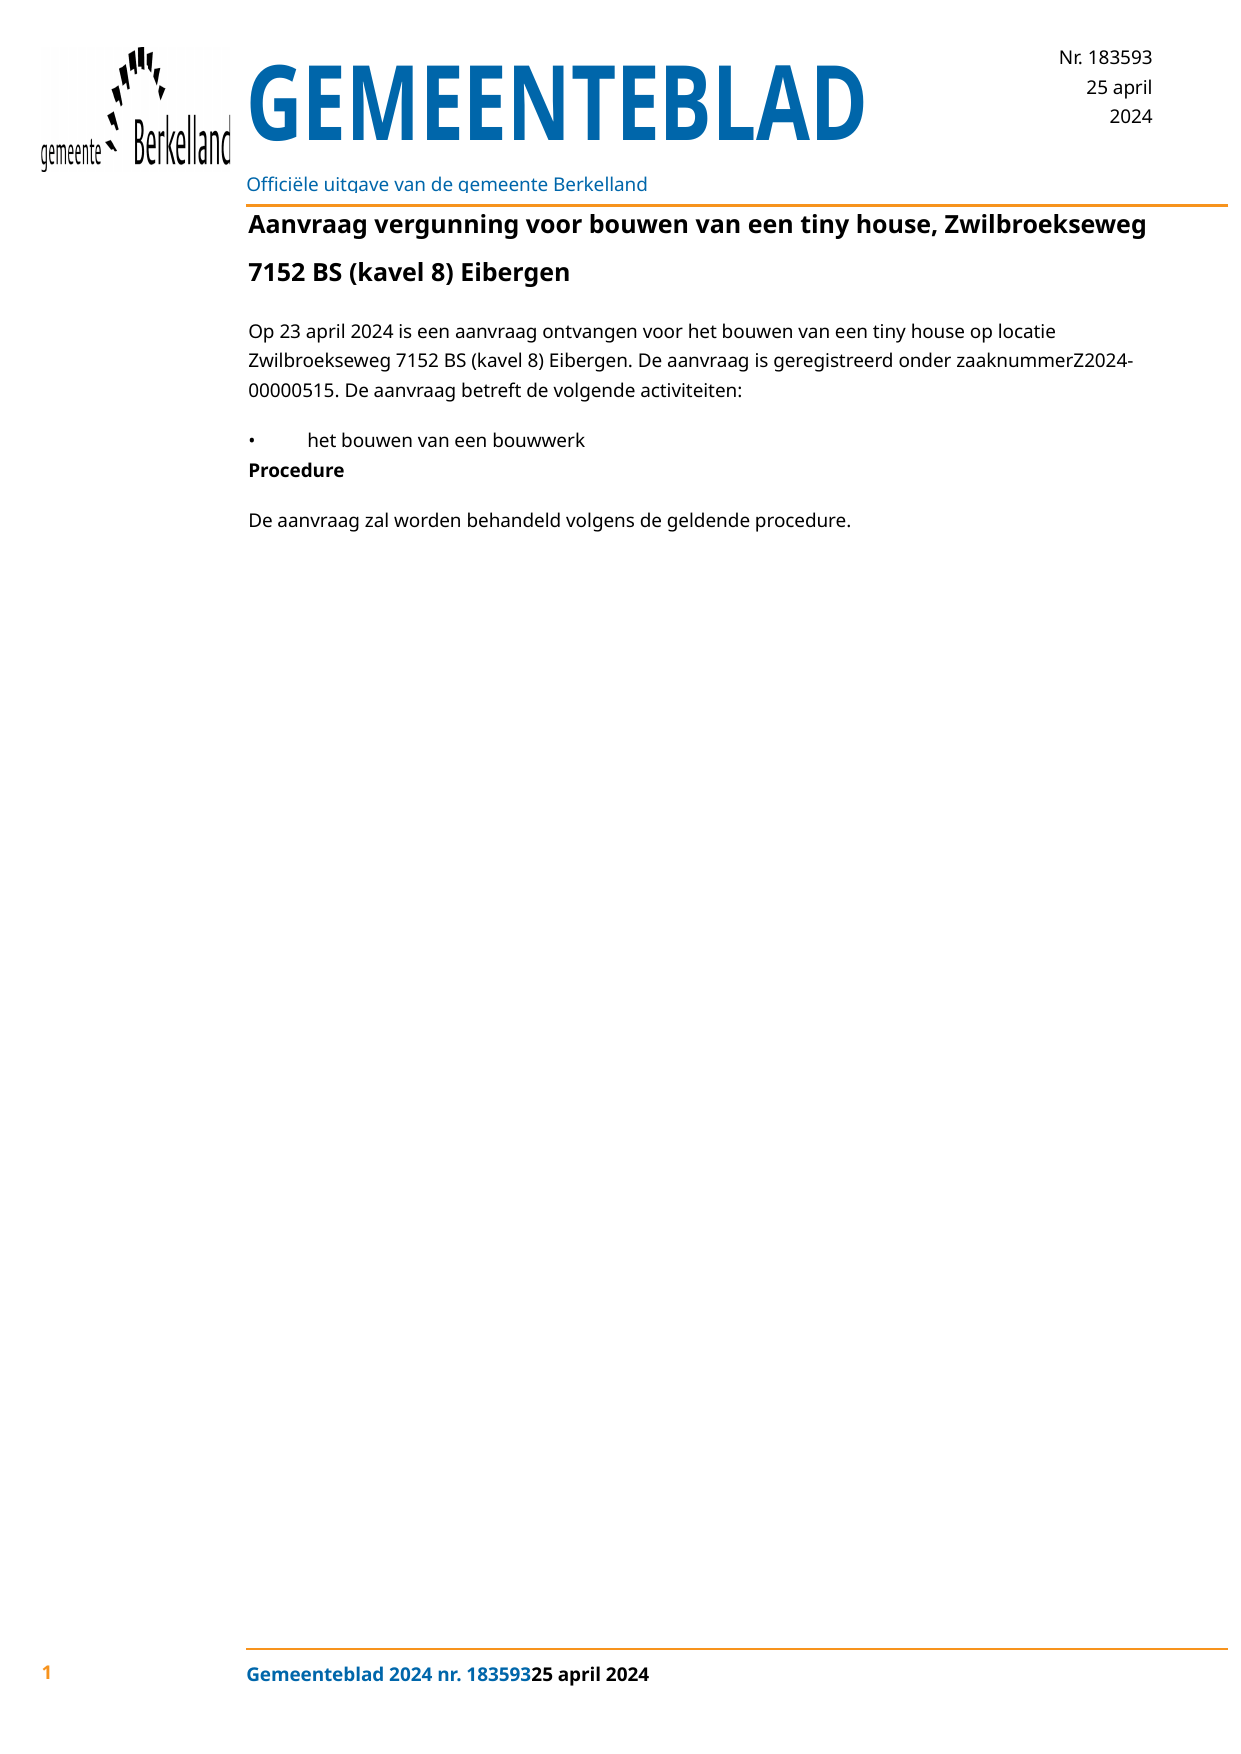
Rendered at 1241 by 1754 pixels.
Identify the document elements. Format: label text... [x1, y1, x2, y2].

picture [41, 47, 231, 172]
list het bouwen van een bouwwerk [248, 427, 1152, 453]
text Aanvraag vergunning voor bouwen van een tiny house, Zwilbroekseweg 7152 BS (kavel 8) Eibergen [248, 207, 1152, 288]
text De aanvraag zal worden behandeld volgens de geldende procedure. [248, 507, 1152, 533]
text Procedure [248, 457, 1152, 483]
text Op 23 april 2024 is een aanvraag ontvangen voor het bouwen van een tiny house op locatie Zwilbroekseweg 7152 BS (kavel 8) Eibergen. De aanvraag is geregistreerd onder zaaknummerZ2024-00000515. De aanvraag betreft de volgende activiteiten: [248, 318, 1152, 403]
